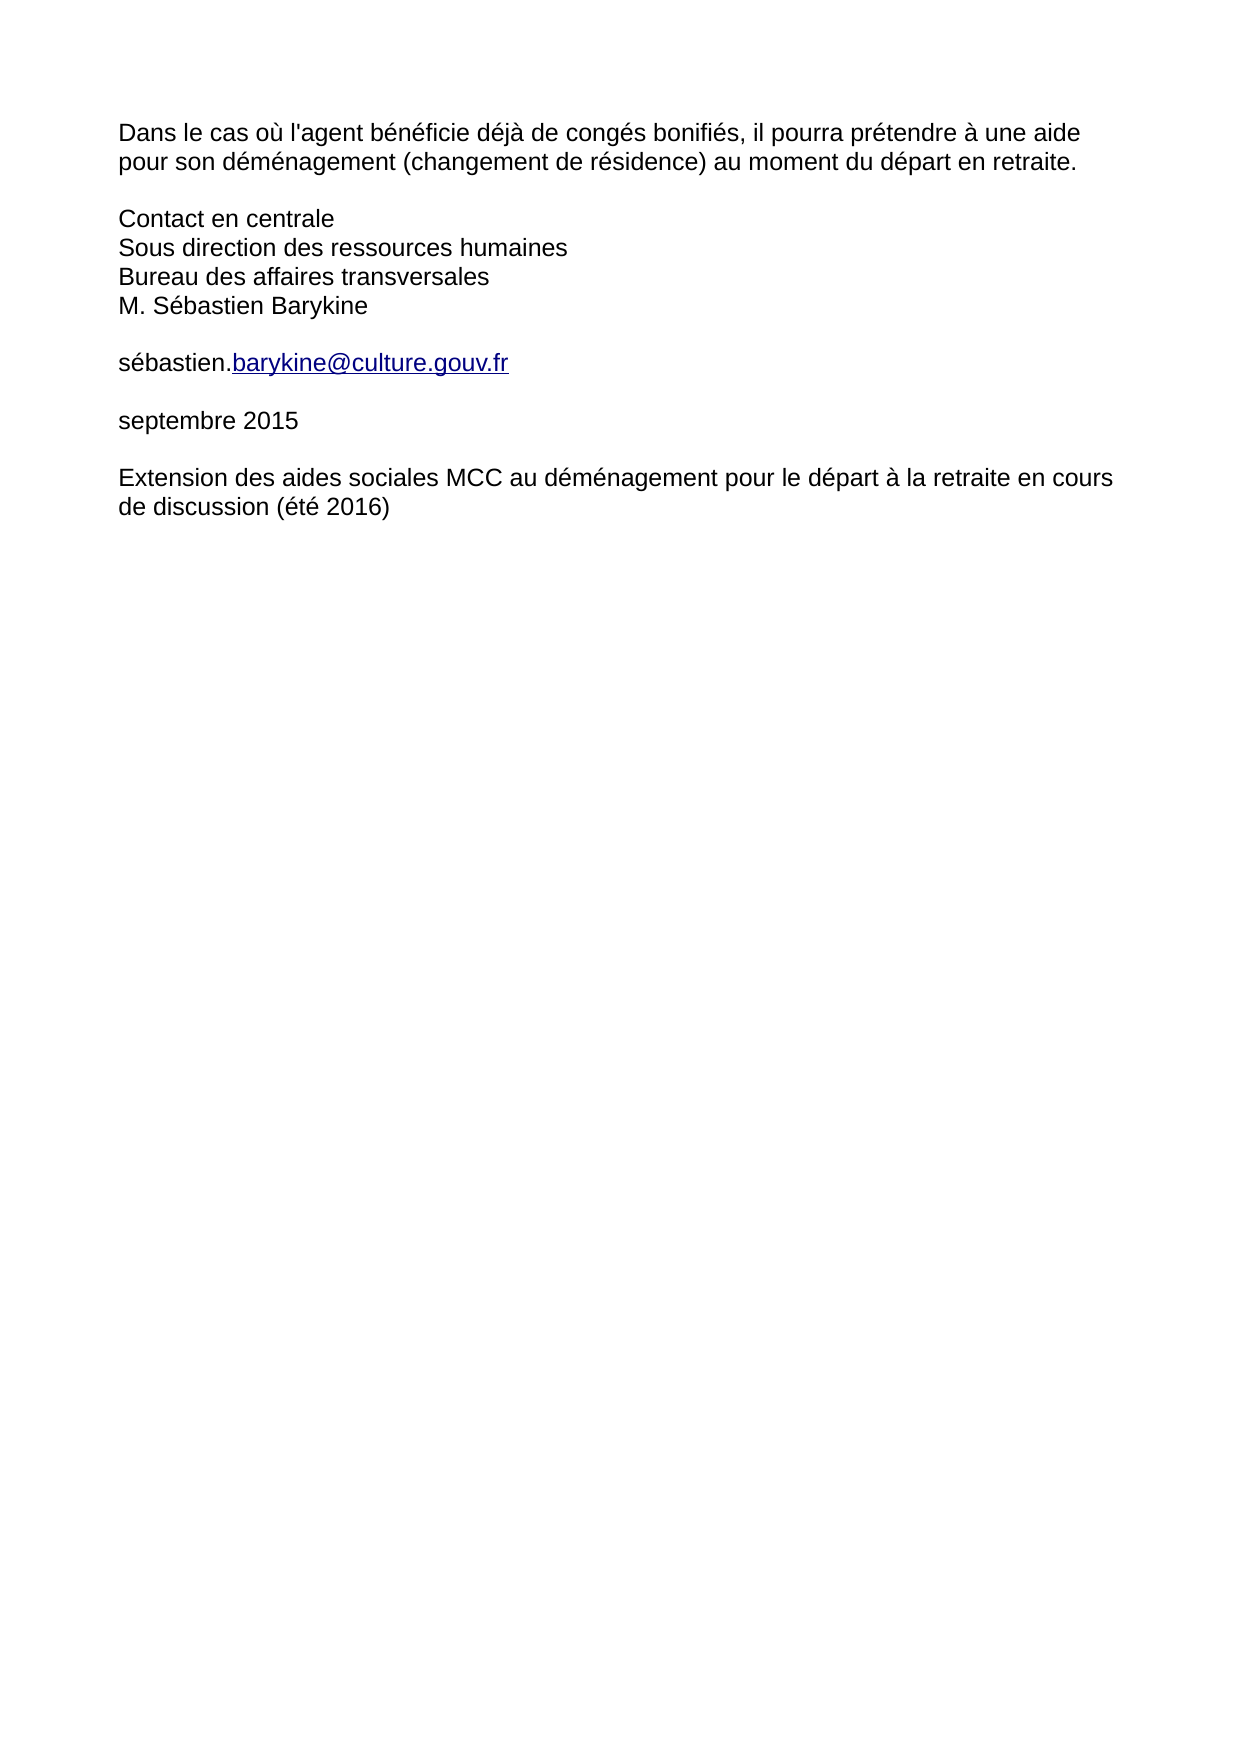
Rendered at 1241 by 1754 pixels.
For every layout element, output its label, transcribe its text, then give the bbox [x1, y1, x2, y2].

text M. Sébastien Barykine [118, 291, 1122, 319]
text Dans le cas où l'agent bénéficie déjà de congés bonifiés, il pourra prétendre à une aide pour son déménagement (changement de résidence) au moment du départ en retraite. [118, 118, 1122, 176]
text Sous direction des ressources humaines [118, 233, 1122, 262]
text septembre 2015 [118, 406, 1122, 434]
text Bureau des affaires transversales [118, 262, 1122, 291]
text sébastien.barykine@culture.gouv.fr [118, 348, 1122, 377]
text Contact en centrale [118, 204, 1122, 233]
text Extension des aides sociales MCC au déménagement pour le départ à la retraite en cours de discussion (été 2016) [118, 463, 1122, 521]
